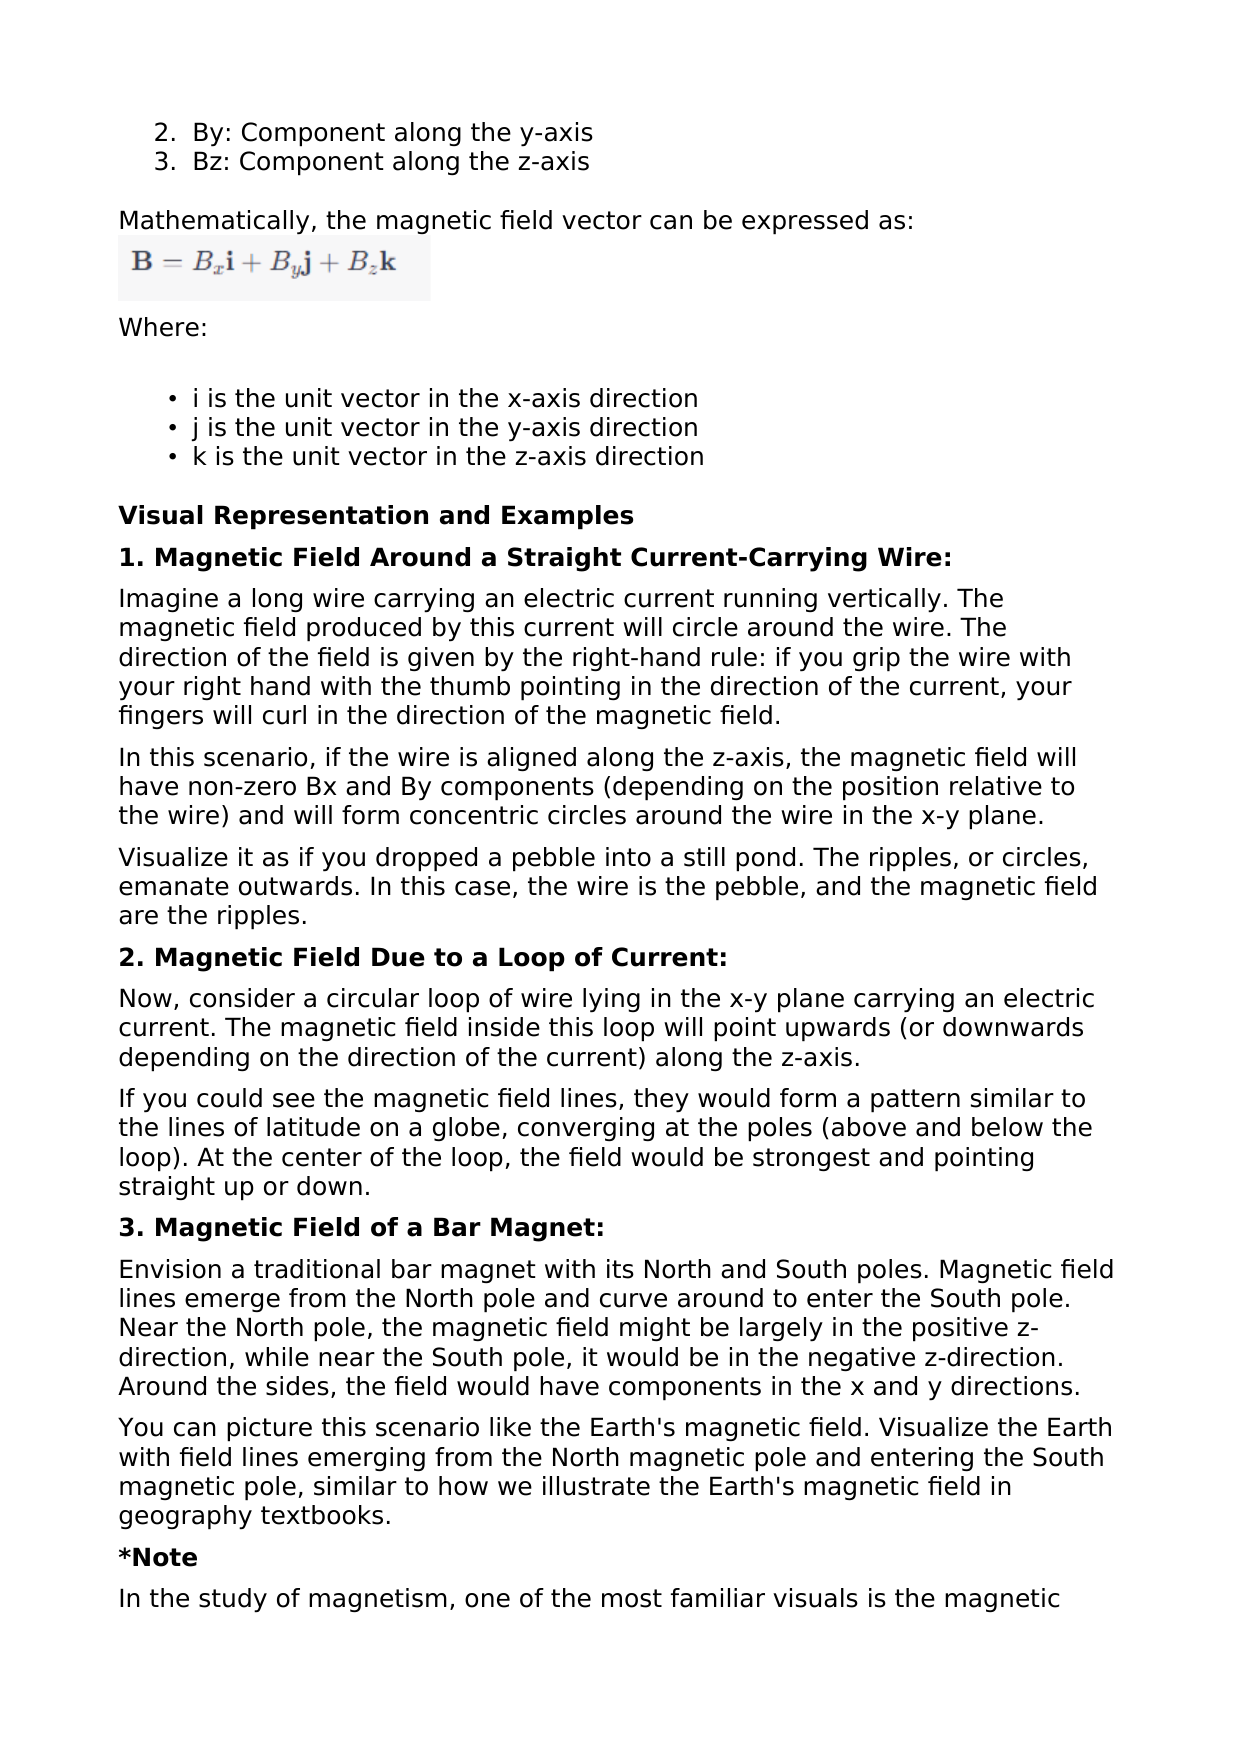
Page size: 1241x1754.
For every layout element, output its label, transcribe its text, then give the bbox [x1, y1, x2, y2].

text *Note [118, 1543, 1122, 1572]
text Envision a traditional bar magnet with its North and South poles. Magnetic field lines emerge from the North pole and curve around to enter the South pole. Near the North pole, the magnetic field might be largely in the positive z-direction, while near the South pole, it would be in the negative z-direction. Around the sides, the field would have components in the x and y directions. [118, 1255, 1122, 1401]
text Where: [118, 313, 1122, 342]
list i is the unit vector in the x-axis direction [177, 384, 1122, 413]
text In the study of magnetism, one of the most familiar visuals is the magnetic [118, 1584, 1122, 1614]
list By: Component along the y-axis [177, 118, 1122, 147]
text In this scenario, if the wire is aligned along the z-axis, the magnetic field will have non-zero Bx and By components (depending on the position relative to the wire) and will form concentric circles around the wire in the x-y plane. [118, 743, 1122, 830]
text Visual Representation and Examples [118, 501, 1122, 530]
text Mathematically, the magnetic field vector can be expressed as: [118, 206, 1122, 301]
text 3. Magnetic Field of a Bar Magnet: [118, 1214, 1122, 1243]
text If you could see the magnetic field lines, they would form a pattern similar to the lines of latitude on a globe, converging at the poles (above and below the loop). At the center of the loop, the field would be strongest and pointing straight up or down. [118, 1084, 1122, 1201]
text Now, consider a circular loop of wire lying in the x-y plane carrying an electric current. The magnetic field inside this loop will point upwards (or downwards depending on the direction of the current) along the z-axis. [118, 984, 1122, 1072]
text Visualize it as if you dropped a pebble into a still pond. The ripples, or circles, emanate outwards. In this case, the wire is the pebble, and the magnetic field are the ripples. [118, 843, 1122, 930]
list k is the unit vector in the z-axis direction [177, 442, 1122, 472]
picture [118, 235, 431, 301]
text Imagine a long wire carrying an electric current running vertically. The magnetic field produced by this current will circle around the wire. The direction of the field is given by the right-hand rule: if you grip the wire with your right hand with the thumb pointing in the direction of the current, your fingers will curl in the direction of the magnetic field. [118, 584, 1122, 730]
list j is the unit vector in the y-axis direction [177, 413, 1122, 442]
text 1. Magnetic Field Around a Straight Current-Carrying Wire: [118, 543, 1122, 572]
text You can picture this scenario like the Earth's magnetic field. Visualize the Earth with field lines emerging from the North magnetic pole and entering the South magnetic pole, similar to how we illustrate the Earth's magnetic field in geography textbooks. [118, 1414, 1122, 1530]
text 2. Magnetic Field Due to a Loop of Current: [118, 943, 1122, 972]
list Bz: Component along the z-axis [177, 147, 1122, 176]
